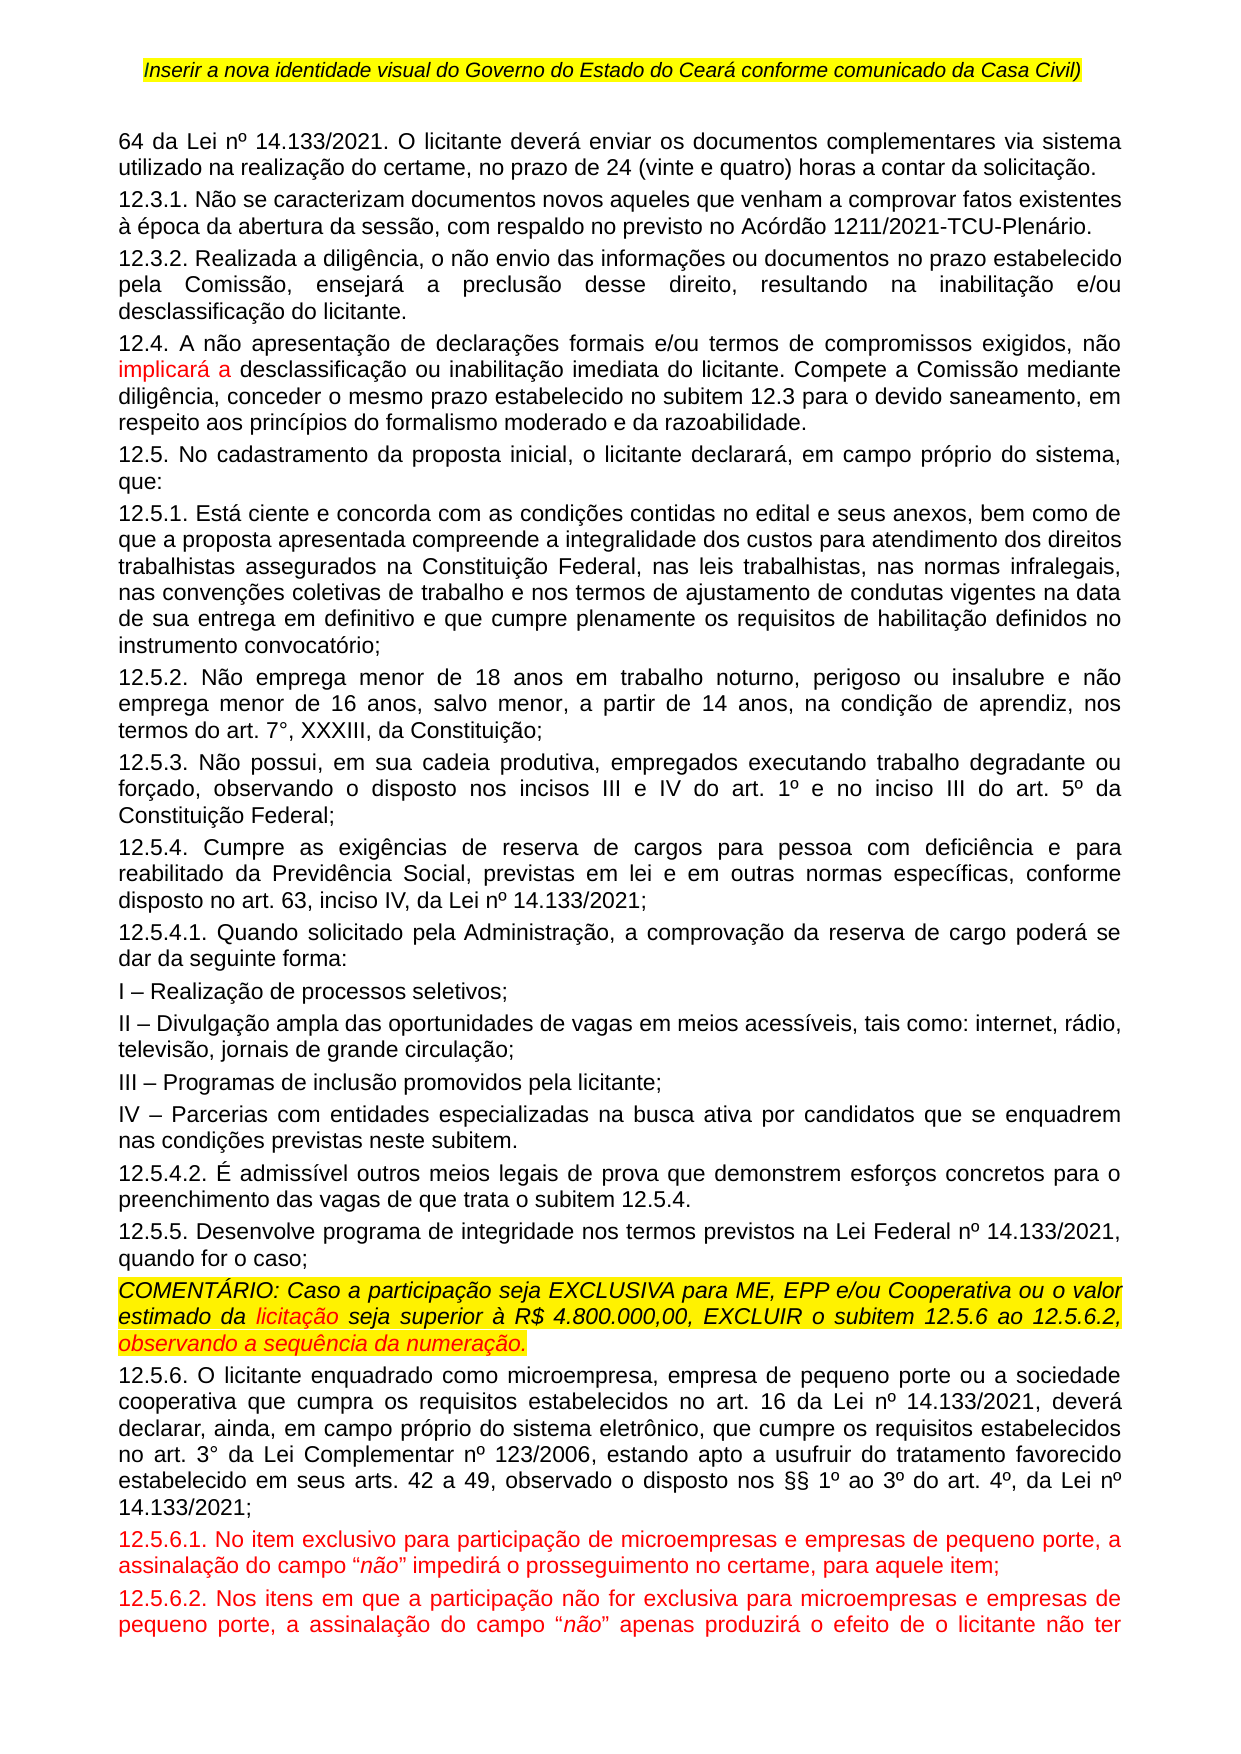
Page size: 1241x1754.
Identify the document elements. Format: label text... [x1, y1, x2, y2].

text 12.5.4.1. Quando solicitado pela Administração, a comprovação da reserva de cargo poderá se dar da seguinte forma: [118, 919, 1122, 972]
text 12.5.2. Não emprega menor de 18 anos em trabalho noturno, perigoso ou insalubre e não emprega menor de 16 anos, salvo menor, a partir de 14 anos, na condição de aprendiz, nos termos do art. 7°, XXXIII, da Constituição; [118, 664, 1122, 743]
text 12.5.1. Está ciente e concorda com as condições contidas no edital e seus anexos, bem como de que a proposta apresentada compreende a integralidade dos custos para atendimento dos direitos trabalhistas assegurados na Constituição Federal, nas leis trabalhistas, nas normas infralegais, nas convenções coletivas de trabalho e nos termos de ajustamento de condutas vigentes na data de sua entrega em definitivo e que cumpre plenamente os requisitos de habilitação definidos no instrumento convocatório; [118, 500, 1122, 658]
text 12.5.5. Desenvolve programa de integridade nos termos previstos na Lei Federal nº 14.133/2021, quando for o caso; [118, 1218, 1122, 1271]
text III – Programas de inclusão promovidos pela licitante; [118, 1068, 1122, 1095]
text IV – Parcerias com entidades especializadas na busca ativa por candidatos que se enquadrem nas condições previstas neste subitem. [118, 1101, 1122, 1153]
text 12.3.2. Realizada a diligência, o não envio das informações ou documentos no prazo estabelecido pela Comissão, ensejará a preclusão desse direito, resultando na inabilitação e/ou desclassificação do licitante. [118, 245, 1122, 324]
text 12.5.3. Não possui, em sua cadeia produtiva, empregados executando trabalho degradante ou forçado, observando o disposto nos incisos III e IV do art. 1º e no inciso III do art. 5º da Constituição Federal; [118, 749, 1122, 828]
text 12.4. A não apresentação de declarações formais e/ou termos de compromissos exigidos, não implicará a desclassificação ou inabilitação imediata do licitante. Compete a Comissão mediante diligência, conceder o mesmo prazo estabelecido no subitem 12.3 para o devido saneamento, em respeito aos princípios do formalismo moderado e da razoabilidade. [118, 330, 1122, 435]
text COMENTÁRIO: Caso a participação seja EXCLUSIVA para ME, EPP e/ou Cooperativa ou o valor estimado da licitação seja superior à R$ 4.800.000,00, EXCLUIR o subitem 12.5.6 ao 12.5.6.2, observando a sequência da numeração. [118, 1277, 1122, 1356]
text 12.5.4.2. É admissível outros meios legais de prova que demonstrem esforços concretos para o preenchimento das vagas de que trata o subitem 12.5.4. [118, 1159, 1122, 1212]
text 12.5.6. O licitante enquadrado como microempresa, empresa de pequeno porte ou a sociedade cooperativa que cumpra os requisitos estabelecidos no art. 16 da Lei nº 14.133/2021, deverá declarar, ainda, em campo próprio do sistema eletrônico, que cumpre os requisitos estabelecidos no art. 3° da Lei Complementar nº 123/2006, estando apto a usufruir do tratamento favorecido estabelecido em seus arts. 42 a 49, observado o disposto nos §§ 1º ao 3º do art. 4º, da Lei nº 14.133/2021; [118, 1362, 1122, 1520]
text 12.5. No cadastramento da proposta inicial, o licitante declarará, em campo próprio do sistema, que: [118, 441, 1122, 494]
text 12.5.6.1. No item exclusivo para participação de microempresas e empresas de pequeno porte, a assinalação do campo “não” impedirá o prosseguimento no certame, para aquele item; [118, 1526, 1122, 1578]
text 64 da Lei nº 14.133/2021. O licitante deverá enviar os documentos complementares via sistema utilizado na realização do certame, no prazo de 24 (vinte e quatro) horas a contar da solicitação. [118, 128, 1122, 180]
text II – Divulgação ampla das oportunidades de vagas em meios acessíveis, tais como: internet, rádio, televisão, jornais de grande circulação; [118, 1010, 1122, 1063]
text 12.5.6.2. Nos itens em que a participação não for exclusiva para microempresas e empresas de pequeno porte, a assinalação do campo “não” apenas produzirá o efeito de o licitante não ter [118, 1584, 1122, 1637]
text 12.3.1. Não se caracterizam documentos novos aqueles que venham a comprovar fatos existentes à época da abertura da sessão, com respaldo no previsto no Acórdão 1211/2021-TCU-Plenário. [118, 186, 1122, 239]
text 12.5.4. Cumpre as exigências de reserva de cargos para pessoa com deficiência e para reabilitado da Previdência Social, previstas em lei e em outras normas específicas, conforme disposto no art. 63, inciso IV, da Lei nº 14.133/2021; [118, 834, 1122, 913]
text I – Realização de processos seletivos; [118, 978, 1122, 1004]
